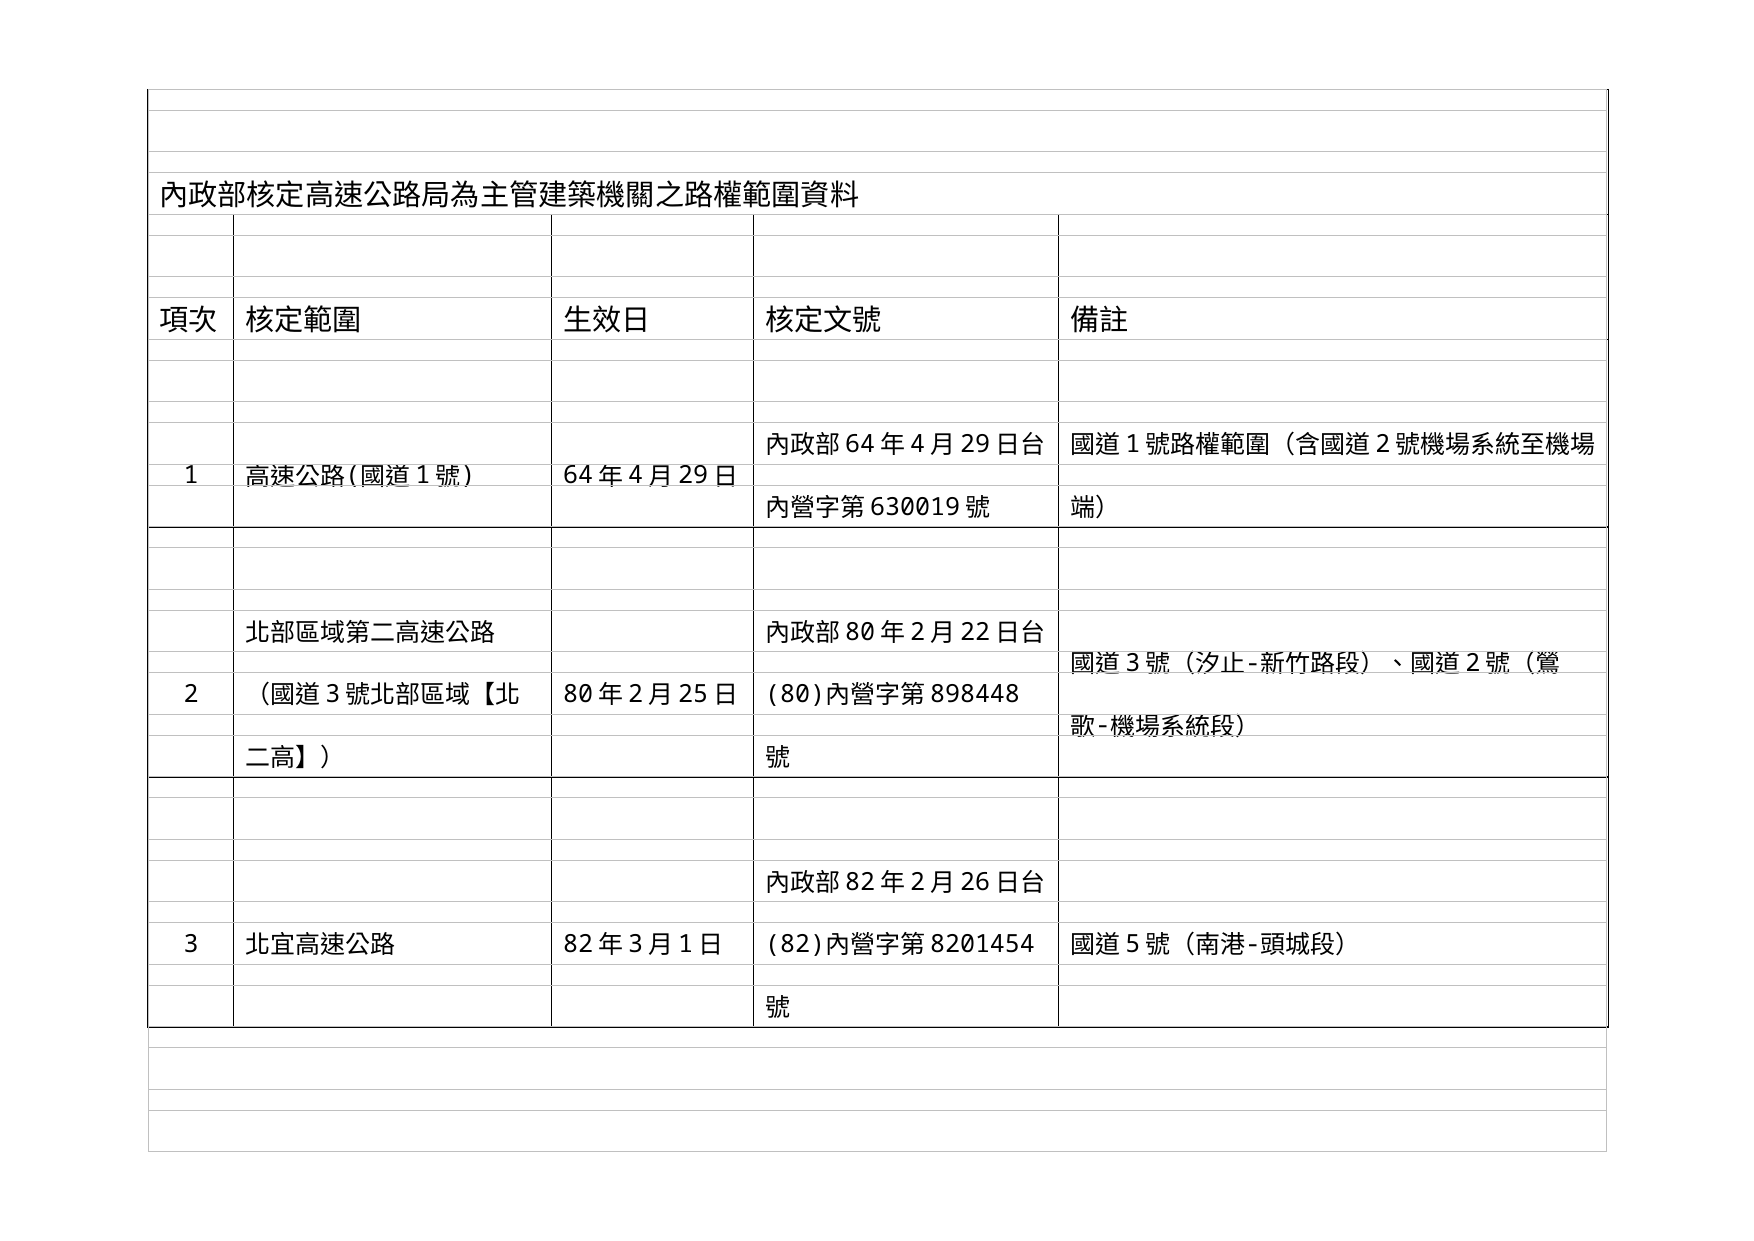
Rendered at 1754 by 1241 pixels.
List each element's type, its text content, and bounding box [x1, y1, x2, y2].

table_cell 80年2月25日 [552, 673, 753, 714]
table_cell [1059, 965, 1606, 985]
table_cell 國道3號（汐止-新竹路段）、國道2號（鶯歌-機場系統段） [1059, 673, 1606, 714]
table_cell 國道5號（南港-頭城段） [1059, 923, 1606, 964]
table_cell 國道3號（汐止-新竹路段）、國道2號（鶯歌-機場系統段） [1059, 528, 1606, 547]
table_cell [149, 528, 233, 547]
table_cell [754, 590, 1058, 610]
table_cell 二高】） [234, 736, 551, 776]
table_cell [1059, 277, 1606, 297]
table_cell 高速公路(國道1號) [364, 467, 381, 484]
table_cell 2 [149, 673, 233, 714]
table_cell 高速公路(國道1號) [234, 361, 551, 401]
table_cell [149, 965, 233, 985]
table_cell 64年4月29日 [669, 465, 753, 485]
table_cell [149, 236, 233, 276]
table_cell [149, 986, 233, 1026]
table_cell [1059, 986, 1606, 1026]
table_cell 國道3號（汐止-新竹路段）、國道2號（鶯歌-機場系統段） [1059, 611, 1606, 651]
table_cell 64年4月29日 [552, 486, 753, 526]
table_cell 64年4月29日 [552, 361, 753, 401]
table_cell [234, 548, 551, 589]
table_cell 國道3號（汐止-新竹路段）、國道2號（鶯歌-機場系統段） [1059, 590, 1606, 610]
table_cell 國道3號（汐止-新竹路段）、國道2號（鶯歌-機場系統段） [1234, 652, 1266, 672]
table_cell (82)內營字第8201454 [754, 923, 1058, 964]
table_cell 高速公路(國道1號) [336, 465, 353, 485]
table_cell [149, 840, 233, 860]
table_cell 內政部80年2月22日台 [754, 611, 1058, 651]
table_cell 國道1號路權範圍（含國道2號機場系統至機場 [1059, 423, 1606, 464]
table_cell 核定文號 [754, 298, 1058, 339]
table_cell [149, 590, 233, 610]
table_cell 64年4月29日 [552, 465, 611, 485]
table_cell [552, 798, 753, 839]
table_cell [552, 236, 753, 276]
table_cell [149, 215, 233, 235]
table_cell [149, 715, 233, 735]
table_header [149, 111, 1606, 151]
table_cell [1059, 215, 1606, 235]
table_cell [754, 652, 1058, 672]
table_cell [754, 402, 1058, 422]
table_cell 3 [149, 923, 233, 964]
table_cell [754, 528, 1058, 547]
table_cell 備註 [1059, 298, 1606, 339]
table_cell [552, 861, 753, 901]
table_cell [1059, 840, 1606, 860]
table_cell [234, 715, 551, 735]
table_cell [149, 361, 233, 401]
table_cell [754, 465, 1058, 485]
table_cell [754, 715, 1058, 735]
table_cell 國道3號（汐止-新竹路段）、國道2號（鶯歌-機場系統段） [1093, 652, 1161, 672]
table_cell [1059, 340, 1606, 360]
table_cell [234, 902, 551, 922]
table_cell [552, 277, 753, 297]
table_cell [552, 736, 753, 776]
table_cell [1059, 361, 1606, 401]
table_cell [234, 778, 551, 797]
table_cell [754, 361, 1058, 401]
table_header [149, 90, 1606, 110]
table_cell [234, 840, 551, 860]
table_cell 國道3號（汐止-新竹路段）、國道2號（鶯歌-機場系統段） [1082, 715, 1114, 735]
table_cell [552, 215, 753, 235]
table_cell [234, 236, 551, 276]
table_cell [552, 652, 753, 672]
table_cell 北部區域第二高速公路 [234, 611, 551, 651]
table_cell [754, 548, 1058, 589]
table_cell [754, 902, 1058, 922]
table_cell 高速公路(國道1號) [383, 465, 451, 485]
table_cell [1059, 798, 1606, 839]
table_cell [754, 965, 1058, 985]
table_cell [552, 590, 753, 610]
table_cell [234, 215, 551, 235]
table_cell [149, 861, 233, 901]
table_cell 高速公路(國道1號) [446, 465, 468, 485]
table_cell [552, 965, 753, 985]
table_cell 國道3號（汐止-新竹路段）、國道2號（鶯歌-機場系統段） [1141, 715, 1174, 735]
table_cell 高速公路(國道1號) [234, 340, 551, 360]
table_cell 號 [754, 736, 1058, 776]
table_cell [234, 986, 551, 1026]
table_cell [149, 423, 233, 464]
table_cell (80)內營字第898448 [754, 673, 1058, 714]
table_cell 國道3號（汐止-新竹路段）、國道2號（鶯歌-機場系統段） [1496, 652, 1531, 672]
table_cell [754, 277, 1058, 297]
table_cell 國道3號（汐止-新竹路段）、國道2號（鶯歌-機場系統段） [1059, 548, 1606, 589]
table_cell [149, 340, 233, 360]
table_cell [552, 986, 753, 1026]
table_cell 高速公路(國道1號) [352, 465, 362, 485]
table_cell 82年3月1日 [552, 923, 753, 964]
table_cell [1059, 861, 1606, 901]
table_cell [754, 778, 1058, 797]
table_cell [754, 340, 1058, 360]
table_cell 號 [754, 986, 1058, 1026]
table_cell 1 [149, 465, 233, 485]
table_cell [1059, 402, 1606, 422]
table_cell 高速公路(國道1號) [234, 423, 551, 464]
table_cell [234, 798, 551, 839]
table_cell 國道3號（汐止-新竹路段）、國道2號（鶯歌-機場系統段） [1542, 652, 1606, 672]
table_cell 國道3號（汐止-新竹路段）、國道2號（鶯歌-機場系統段） [1156, 652, 1191, 672]
table_cell 國道3號（汐止-新竹路段）、國道2號（鶯歌-機場系統段） [1170, 715, 1201, 735]
table_cell [1059, 778, 1606, 797]
table_cell [552, 611, 753, 651]
table_cell 核定範圍 [234, 298, 551, 339]
table_cell 高速公路(國道1號) [467, 465, 551, 485]
table_cell 高速公路(國道1號) [234, 486, 551, 526]
table_cell 64年4月29日 [606, 465, 653, 485]
table_cell 項次 [149, 298, 233, 339]
table_cell [754, 840, 1058, 860]
table_cell [1059, 236, 1606, 276]
table_cell [234, 528, 551, 547]
table_cell 64年4月29日 [552, 423, 753, 464]
table_cell 高速公路(國道1號) [234, 402, 551, 422]
table_cell [149, 736, 233, 776]
table_cell [552, 528, 753, 547]
table_cell 國道3號（汐止-新竹路段）、國道2號（鶯歌-機場系統段） [1364, 652, 1412, 672]
table_cell [149, 402, 233, 422]
table_cell [149, 277, 233, 297]
table_cell 生效日 [552, 298, 753, 339]
table_cell 國道3號（汐止-新竹路段）、國道2號（鶯歌-機場系統段） [1059, 736, 1606, 776]
table_cell [754, 215, 1058, 235]
table_header [149, 152, 1606, 172]
table_cell [149, 611, 233, 651]
table_cell 北宜高速公路 [234, 923, 551, 964]
table_header 內政部核定高速公路局為主管建築機關之路權範圍資料 [149, 173, 1606, 214]
table_cell [149, 548, 233, 589]
table_cell [149, 798, 233, 839]
table_cell [234, 652, 551, 672]
table_cell [552, 548, 753, 589]
table_cell 端） [1059, 486, 1606, 526]
table_cell [234, 277, 551, 297]
table_cell [1059, 902, 1606, 922]
table_cell [234, 590, 551, 610]
table_cell 64年4月29日 [552, 402, 753, 422]
table_cell [754, 236, 1058, 276]
table_cell 64年4月29日 [552, 340, 753, 360]
table_cell [234, 965, 551, 985]
table_cell [149, 652, 233, 672]
table_cell [1059, 465, 1606, 485]
table_cell [552, 715, 753, 735]
table_cell 內政部82年2月26日台 [754, 861, 1058, 901]
table_cell [234, 861, 551, 901]
table_cell [149, 902, 233, 922]
table_cell [552, 778, 753, 797]
table_cell 國道3號（汐止-新竹路段）、國道2號（鶯歌-機場系統段） [1239, 715, 1606, 735]
table_cell （國道3號北部區域【北 [234, 673, 551, 714]
table_cell [149, 778, 233, 797]
table_cell [552, 902, 753, 922]
table_cell 內營字第630019號 [754, 486, 1058, 526]
table_cell [552, 840, 753, 860]
table_cell 高速公路(國道1號) [234, 465, 326, 485]
table_cell 國道3號（汐止-新竹路段）、國道2號（鶯歌-機場系統段） [1433, 652, 1501, 672]
table_cell 內政部64年4月29日台 [754, 423, 1058, 464]
table_cell [754, 798, 1058, 839]
table_cell [149, 486, 233, 526]
